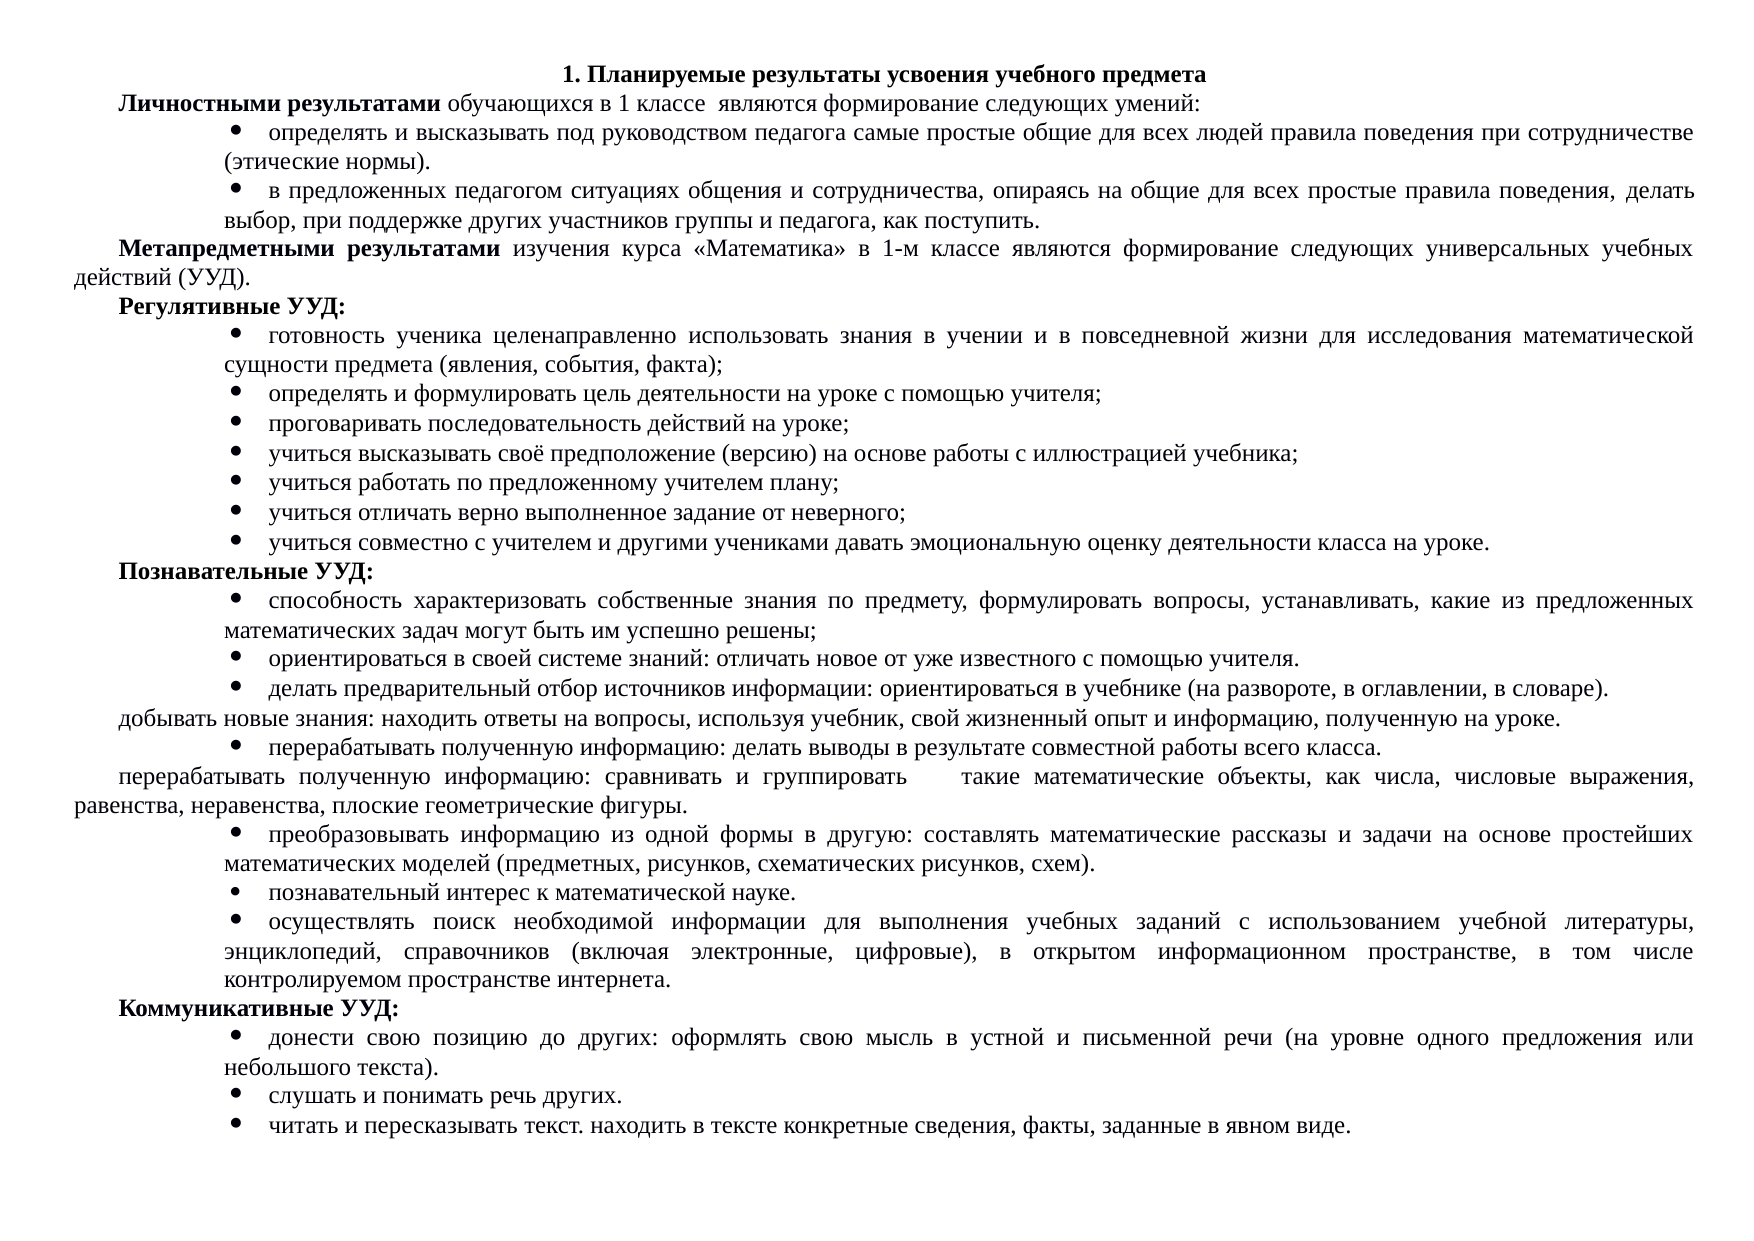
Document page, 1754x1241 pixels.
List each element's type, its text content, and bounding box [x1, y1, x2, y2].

list готовность ученика целенаправленно использовать знания в учении и в повседневной жизни для исследования математической сущности предмета (явления, события, факта); [186, 320, 1695, 378]
text 1. Планируемые результаты усвоения учебного предмета [74, 59, 1695, 88]
text Регулятивные УУД: [74, 291, 1695, 320]
text Личностными результатами обучающихся в 1 классе являются формирование следующих умений: [74, 88, 1695, 117]
list определять и высказывать под руководством педагога самые простые общие для всех людей правила поведения при сотрудничестве (этические нормы). [186, 117, 1695, 175]
text добывать новые знания: находить ответы на вопросы, используя учебник, свой жизненный опыт и информацию, полученную на уроке. [74, 703, 1695, 732]
list в предложенных педагогом ситуациях общения и сотрудничества, опираясь на общие для всех простые правила поведения, делать выбор, при поддержке других участников группы и педагога, как поступить. [186, 175, 1695, 233]
list учиться совместно с учителем и другими учениками давать эмоциональную оценку деятельности класса на уроке. [186, 527, 1695, 556]
text Метапредметными результатами изучения курса «Математика» в 1-м классе являются формирование следующих универсальных учебных действий (УУД). [74, 233, 1695, 291]
list слушать и понимать речь других. [186, 1080, 1695, 1110]
text перерабатывать полученную информацию: сравнивать и группировать такие математические объекты, как числа, числовые выражения, равенства, неравенства, плоские геометрические фигуры. [74, 761, 1695, 819]
list ориентироваться в своей системе знаний: отличать новое от уже известного с помощью учителя. [186, 643, 1695, 673]
list познавательный интерес к математической науке. [186, 877, 1695, 906]
list читать и пересказывать текст. находить в тексте конкретные сведения, факты, заданные в явном виде. [186, 1110, 1695, 1140]
list проговаривать последовательность действий на уроке; [186, 408, 1695, 438]
list учиться работать по предложенному учителем плану; [186, 467, 1695, 497]
list донести свою позицию до других: оформлять свою мысль в устной и письменной речи (на уровне одного предложения или небольшого текста). [186, 1022, 1695, 1080]
list способность характеризовать собственные знания по предмету, формулировать вопросы, устанавливать, какие из предложенных математических задач могут быть им успешно решены; [186, 585, 1695, 643]
list осуществлять поиск необходимой информации для выполнения учебных заданий с использованием учебной литературы, энциклопедий, справочников (включая электронные, цифровые), в открытом информационном пространстве, в том числе контролируемом пространстве интернета. [186, 906, 1695, 993]
list определять и формулировать цель деятельности на уроке с помощью учителя; [186, 378, 1695, 408]
list перерабатывать полученную информацию: делать выводы в результате совместной работы всего класса. [186, 732, 1695, 761]
list делать предварительный отбор источников информации: ориентироваться в учебнике (на развороте, в оглавлении, в словаре). [186, 673, 1695, 703]
text Познавательные УУД: [74, 556, 1695, 585]
text Коммуникативные УУД: [74, 993, 1695, 1022]
list преобразовывать информацию из одной формы в другую: составлять математические рассказы и задачи на основе простейших математических моделей (предметных, рисунков, схематических рисунков, схем). [186, 819, 1695, 877]
list учиться отличать верно выполненное задание от неверного; [186, 497, 1695, 527]
list учиться высказывать своё предположение (версию) на основе работы с иллюстрацией учебника; [186, 438, 1695, 467]
